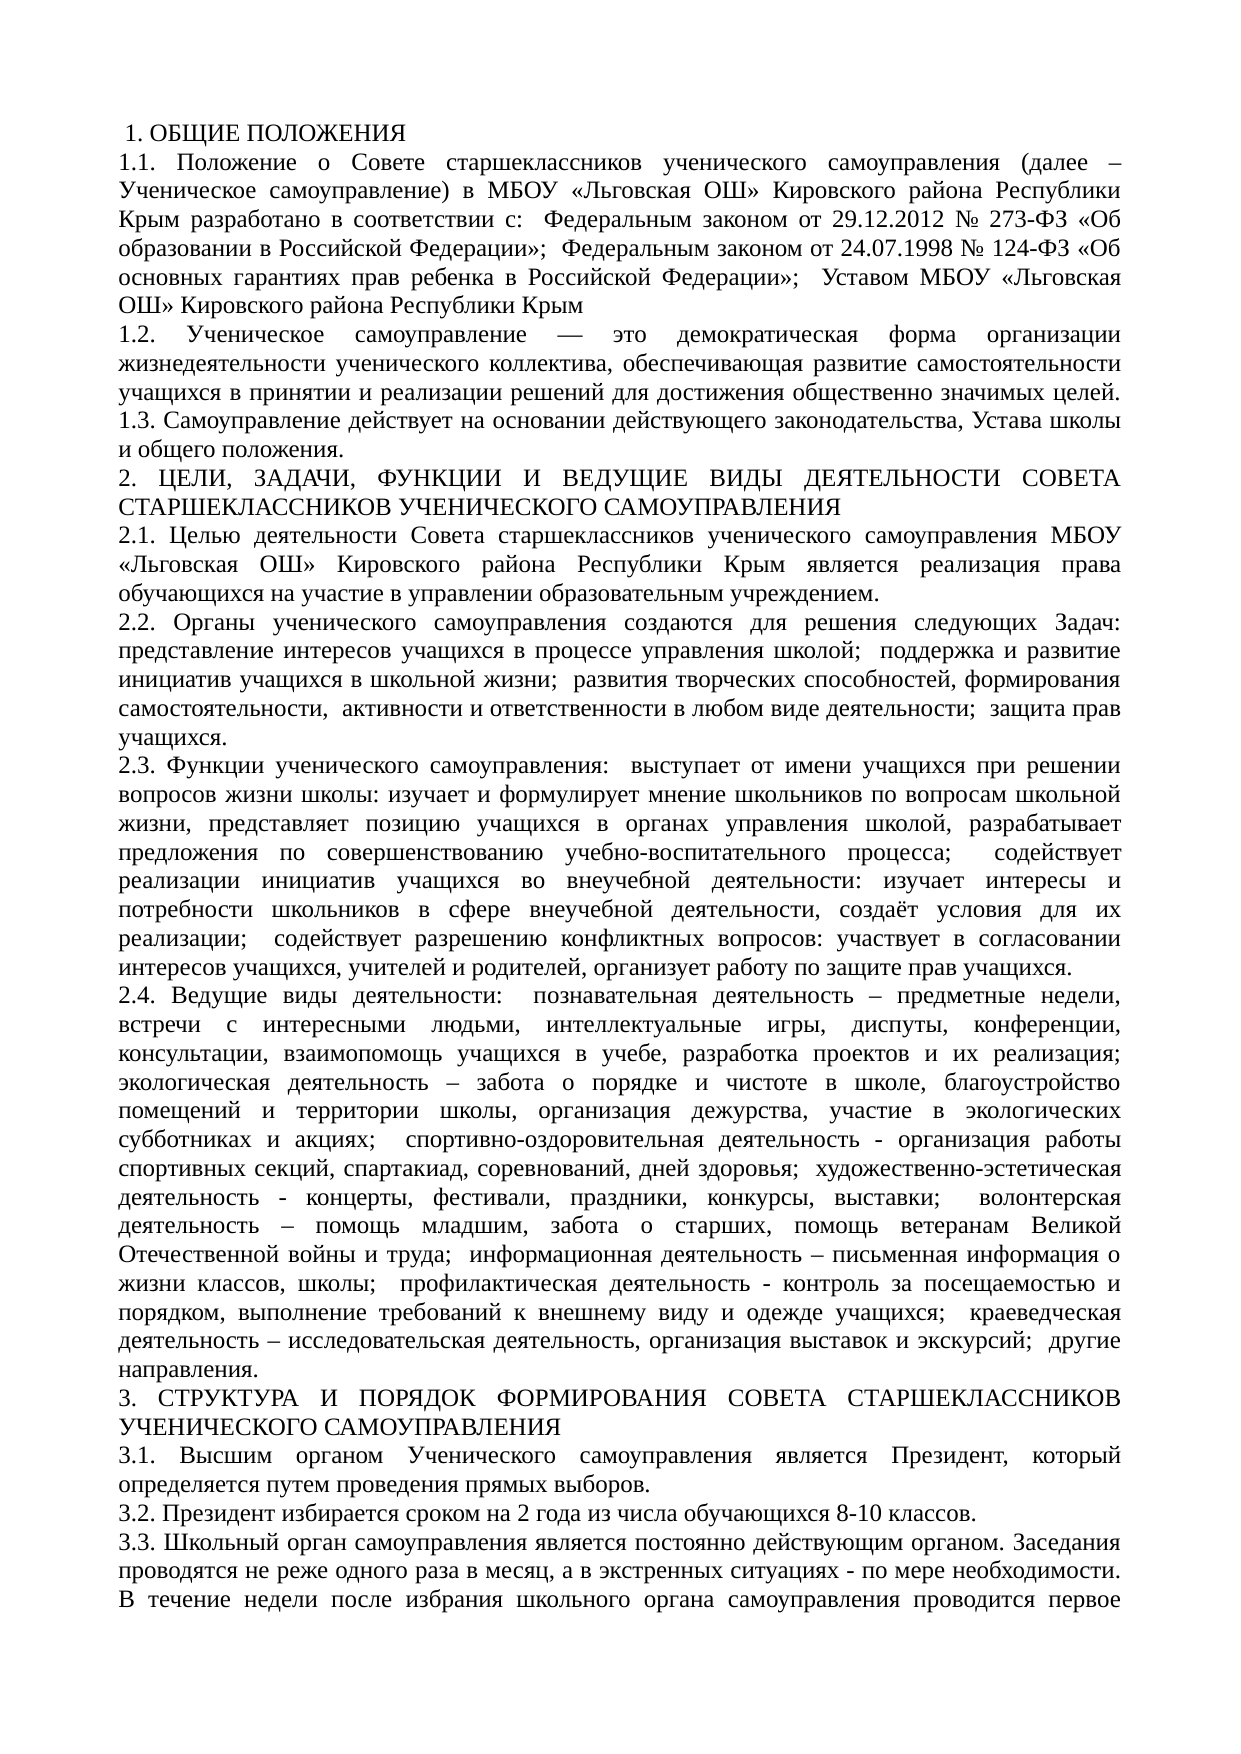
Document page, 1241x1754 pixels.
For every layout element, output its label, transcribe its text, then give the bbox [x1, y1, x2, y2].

text 3.3. Школьный орган самоуправления является постоянно действующим органом. Заседания проводятся не реже одного раза в месяц, а в экстренных ситуациях - по мере необходимости. В течение недели после избрания школьного органа самоуправления проводится первое [118, 1527, 1122, 1613]
text 1.2. Ученическое самоуправление — это демократическая форма организации жизнедеятельности ученического коллектива, обеспечивающая развитие самостоятельности учащихся в принятии и реализации решений для достижения общественно значимых целей. 1.3. Самоуправление действует на основании действующего законодательства, Устава школы и общего положения. [118, 319, 1122, 463]
text 3.1. Высшим органом Ученического самоуправления является Президент, который определяется путем проведения прямых выборов. [118, 1441, 1122, 1498]
text 1. ОБЩИЕ ПОЛОЖЕНИЯ [118, 118, 1122, 147]
text 2. ЦЕЛИ, ЗАДАЧИ, ФУНКЦИИ И ВЕДУЩИЕ ВИДЫ ДЕЯТЕЛЬНОСТИ СОВЕТА СТАРШЕКЛАССНИКОВ УЧЕНИЧЕСКОГО САМОУПРАВЛЕНИЯ [118, 463, 1122, 521]
text 2.1. Целью деятельности Совета старшеклассников ученического самоуправления МБОУ «Льговская ОШ» Кировского района Республики Крым является реализация права обучающихся на участие в управлении образовательным учреждением. [118, 521, 1122, 607]
text 3.2. Президент избирается сроком на 2 года из числа обучающихся 8-10 классов. [118, 1498, 1122, 1527]
text 3. СТРУКТУРА И ПОРЯДОК ФОРМИРОВАНИЯ СОВЕТА СТАРШЕКЛАССНИКОВ УЧЕНИЧЕСКОГО САМОУПРАВЛЕНИЯ [118, 1383, 1122, 1441]
text 2.2. Органы ученического самоуправления создаются для решения следующих Задач: представление интересов учащихся в процессе управления школой; поддержка и развитие инициатив учащихся в школьной жизни; развития творческих способностей, формирования самостоятельности, активности и ответственности в любом виде деятельности; защита прав учащихся. [118, 607, 1122, 751]
text 1.1. Положение о Совете старшеклассников ученического самоуправления (далее – Ученическое самоуправление) в МБОУ «Льговская ОШ» Кировского района Республики Крым разработано в соответствии с: Федеральным законом от 29.12.2012 № 273-ФЗ «Об образовании в Российской Федерации»; Федеральным законом от 24.07.1998 № 124-ФЗ «Об основных гарантиях прав ребенка в Российской Федерации»; Уставом МБОУ «Льговская ОШ» Кировского района Республики Крым [118, 147, 1122, 319]
text 2.4. Ведущие виды деятельности: познавательная деятельность – предметные недели, встречи с интересными людьми, интеллектуальные игры, диспуты, конференции, консультации, взаимопомощь учащихся в учебе, разработка проектов и их реализация; экологическая деятельность – забота о порядке и чистоте в школе, благоустройство помещений и территории школы, организация дежурства, участие в экологических субботниках и акциях; спортивно-оздоровительная деятельность - организация работы спортивных секций, спартакиад, соревнований, дней здоровья; художественно-эстетическая деятельность - концерты, фестивали, праздники, конкурсы, выставки; волонтерская деятельность – помощь младшим, забота о старших, помощь ветеранам Великой Отечественной войны и труда; информационная деятельность – письменная информация о жизни классов, школы; профилактическая деятельность - контроль за посещаемостью и порядком, выполнение требований к внешнему виду и одежде учащихся; краеведческая деятельность – исследовательская деятельность, организация выставок и экскурсий; другие направления. [118, 981, 1122, 1383]
text 2.3. Функции ученического самоуправления: выступает от имени учащихся при решении вопросов жизни школы: изучает и формулирует мнение школьников по вопросам школьной жизни, представляет позицию учащихся в органах управления школой, разрабатывает предложения по совершенствованию учебно-воспитательного процесса; содействует реализации инициатив учащихся во внеучебной деятельности: изучает интересы и потребности школьников в сфере внеучебной деятельности, создаёт условия для их реализации; содействует разрешению конфликтных вопросов: участвует в согласовании интересов учащихся, учителей и родителей, организует работу по защите прав учащихся. [118, 751, 1122, 981]
